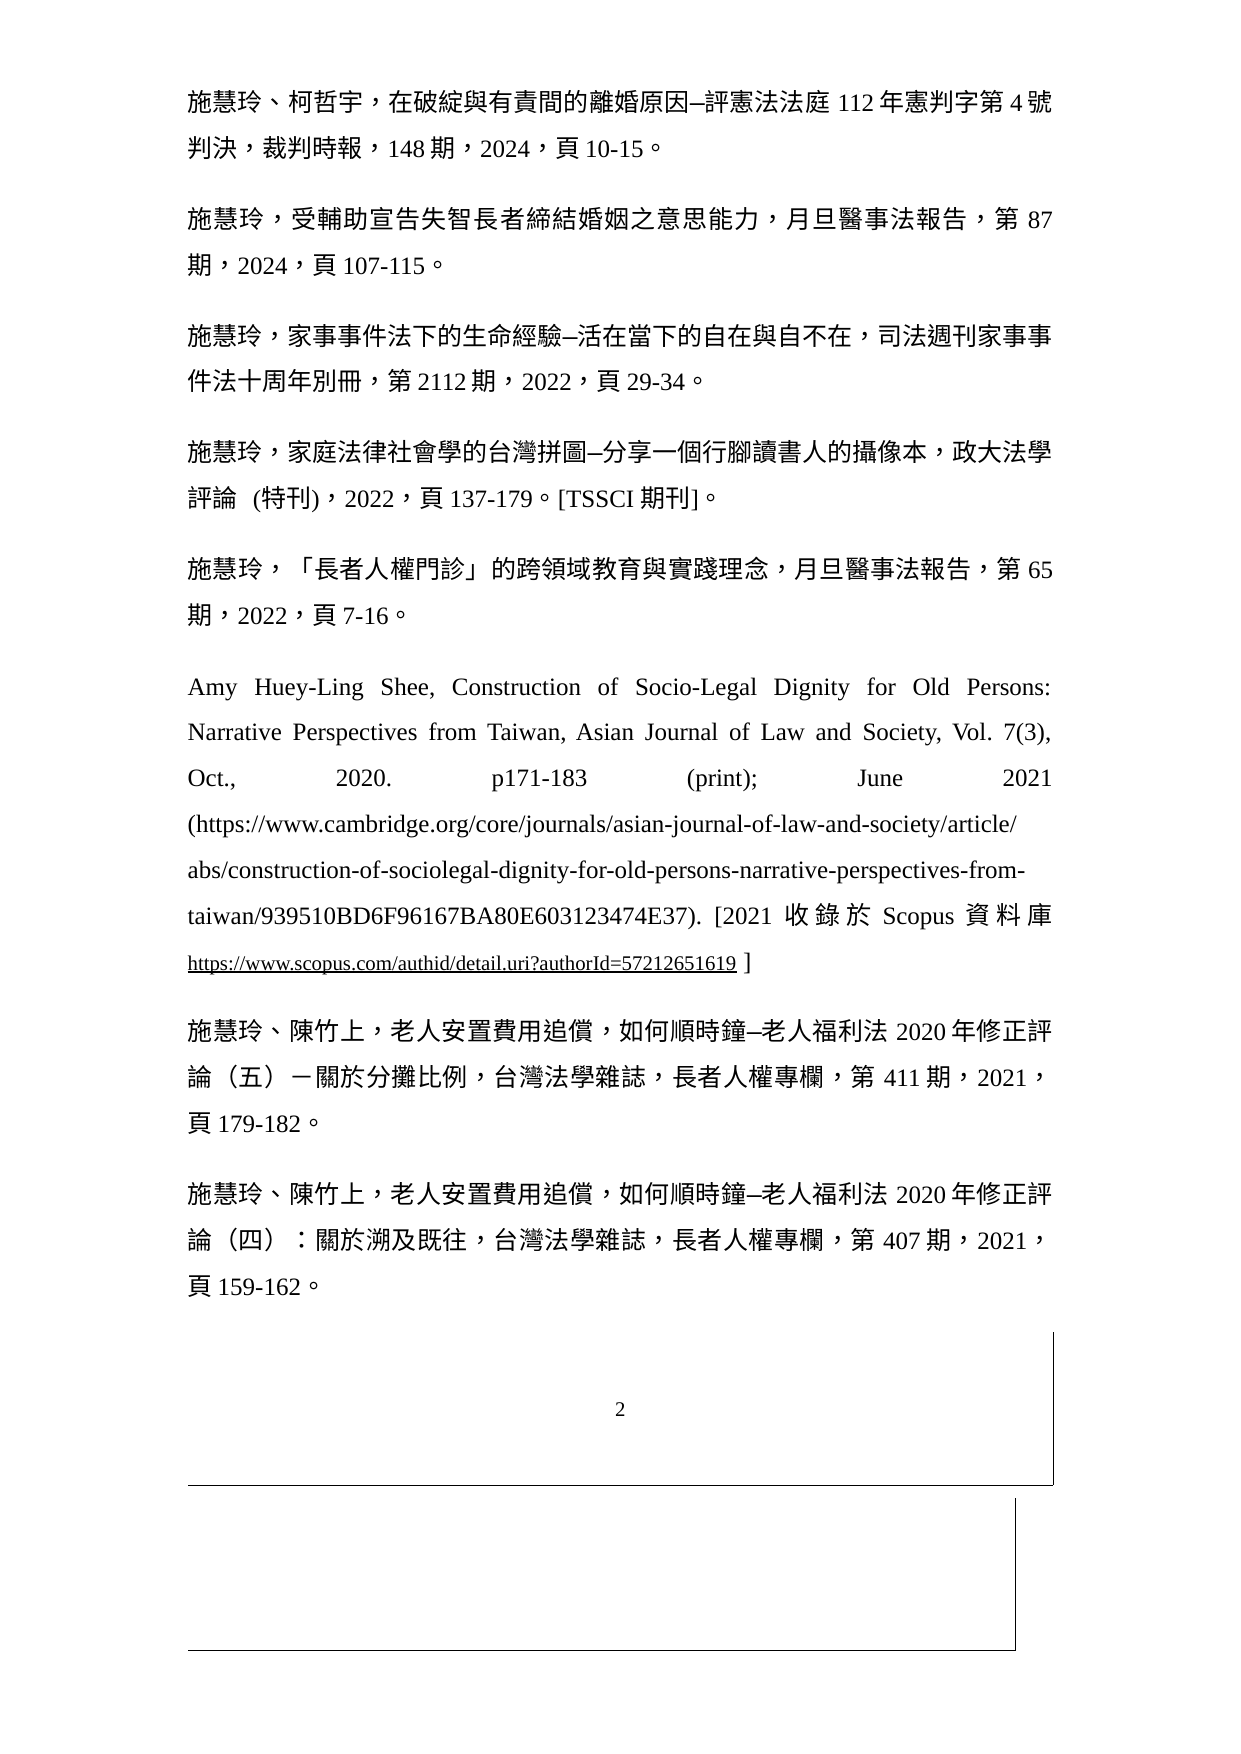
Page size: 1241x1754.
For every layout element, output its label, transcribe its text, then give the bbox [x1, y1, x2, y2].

text 施慧玲，受輔助宣告失智長者締結婚姻之意思能力，月旦醫事法報告，第87期，2024，頁107-115。 [187, 192, 1053, 283]
text 施慧玲，「長者人權門診」的跨領域教育與實踐理念，月旦醫事法報告，第65期，2022，頁7-16。 [187, 542, 1053, 633]
text 施慧玲，家事事件法下的生命經驗—活在當下的自在與自不在，司法週刊家事事件法十周年別冊，第2112期，2022，頁29-34。 [187, 308, 1053, 400]
text 施慧玲、柯哲宇，在破綻與有責間的離婚原因—評憲法法庭112年憲判字第4號判決，裁判時報，148期，2024，頁10-15。 [187, 75, 1053, 167]
text 施慧玲，家庭法律社會學的台灣拼圖—分享一個行腳讀書人的攝像本，政大法學評論 (特刊)，2022，頁137-179。[TSSCI 期刊]。 [187, 425, 1053, 517]
text Amy Huey-Ling Shee, Construction of Socio-Legal Dignity for Old Persons: Narrative Perspectives from Taiwan, Asian Journal of Law and Society, Vol. 7(3), Oct., 2020. p171-183 (print); June 2021 (https://www.cambridge.org/core/journals/asian-journal-of-law-and-society/article/abs/construction-of-sociolegal-dignity-for-old-persons-narrative-perspectives-from-taiwan/939510BD6F96167BA80E603123474E37). [2021收錄於Scopus資料庫https://www.scopus.com/authid/detail.uri?authorId=57212651619 ] [187, 658, 1053, 979]
text 施慧玲、陳竹上，老人安置費用追償，如何順時鐘—老人福利法2020年修正評論（五）－關於分攤比例，台灣法學雜誌，長者人權專欄，第411期，2021，頁179-182。 [187, 1004, 1053, 1142]
text 施慧玲、陳竹上，老人安置費用追償，如何順時鐘—老人福利法2020年修正評論（四）：關於溯及既往，台灣法學雜誌，長者人權專欄，第407期，2021，頁159-162。 [187, 1167, 1053, 1304]
